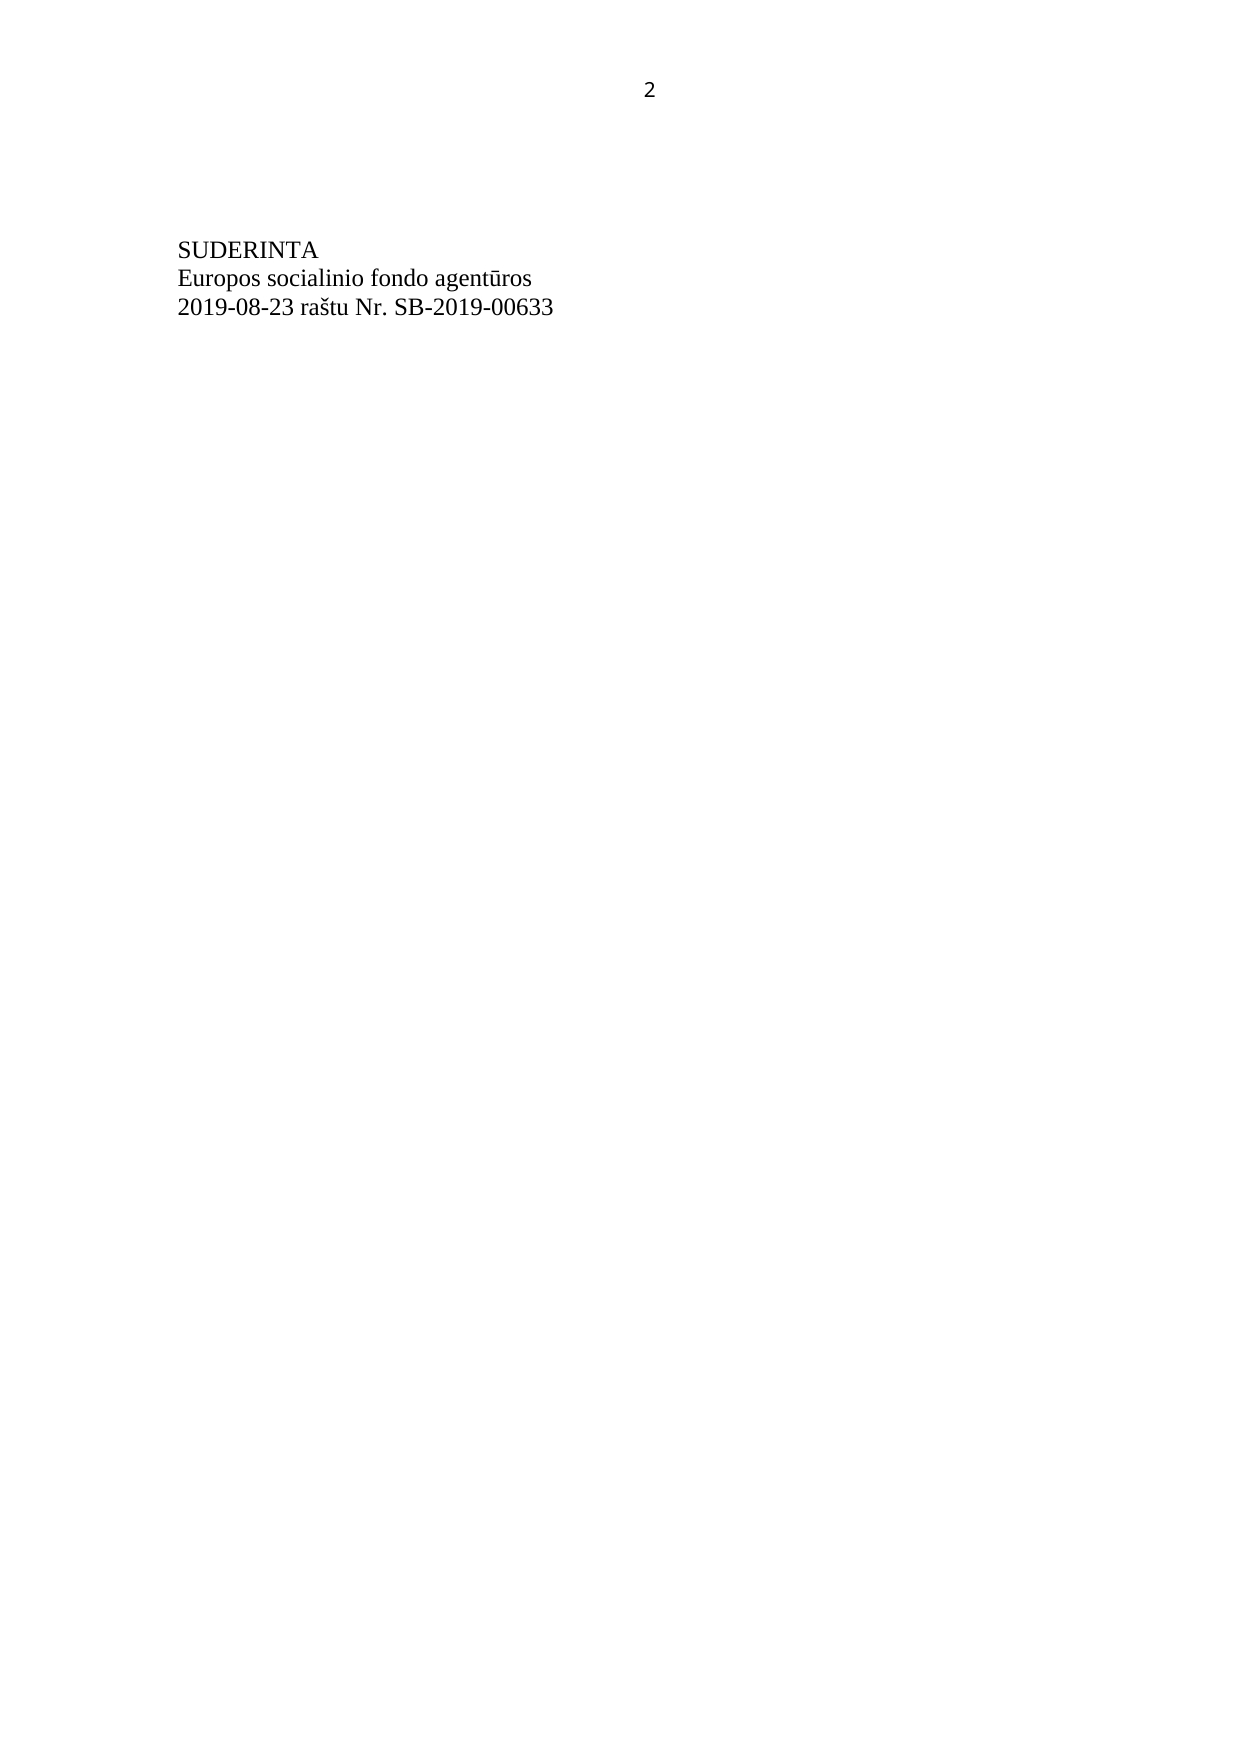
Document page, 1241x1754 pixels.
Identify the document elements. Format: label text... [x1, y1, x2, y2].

text SUDERINTA [177, 235, 1122, 263]
text 2019-08-23 raštu Nr. SB-2019-00633 [177, 292, 1122, 321]
text Europos socialinio fondo agentūros [177, 263, 1122, 292]
